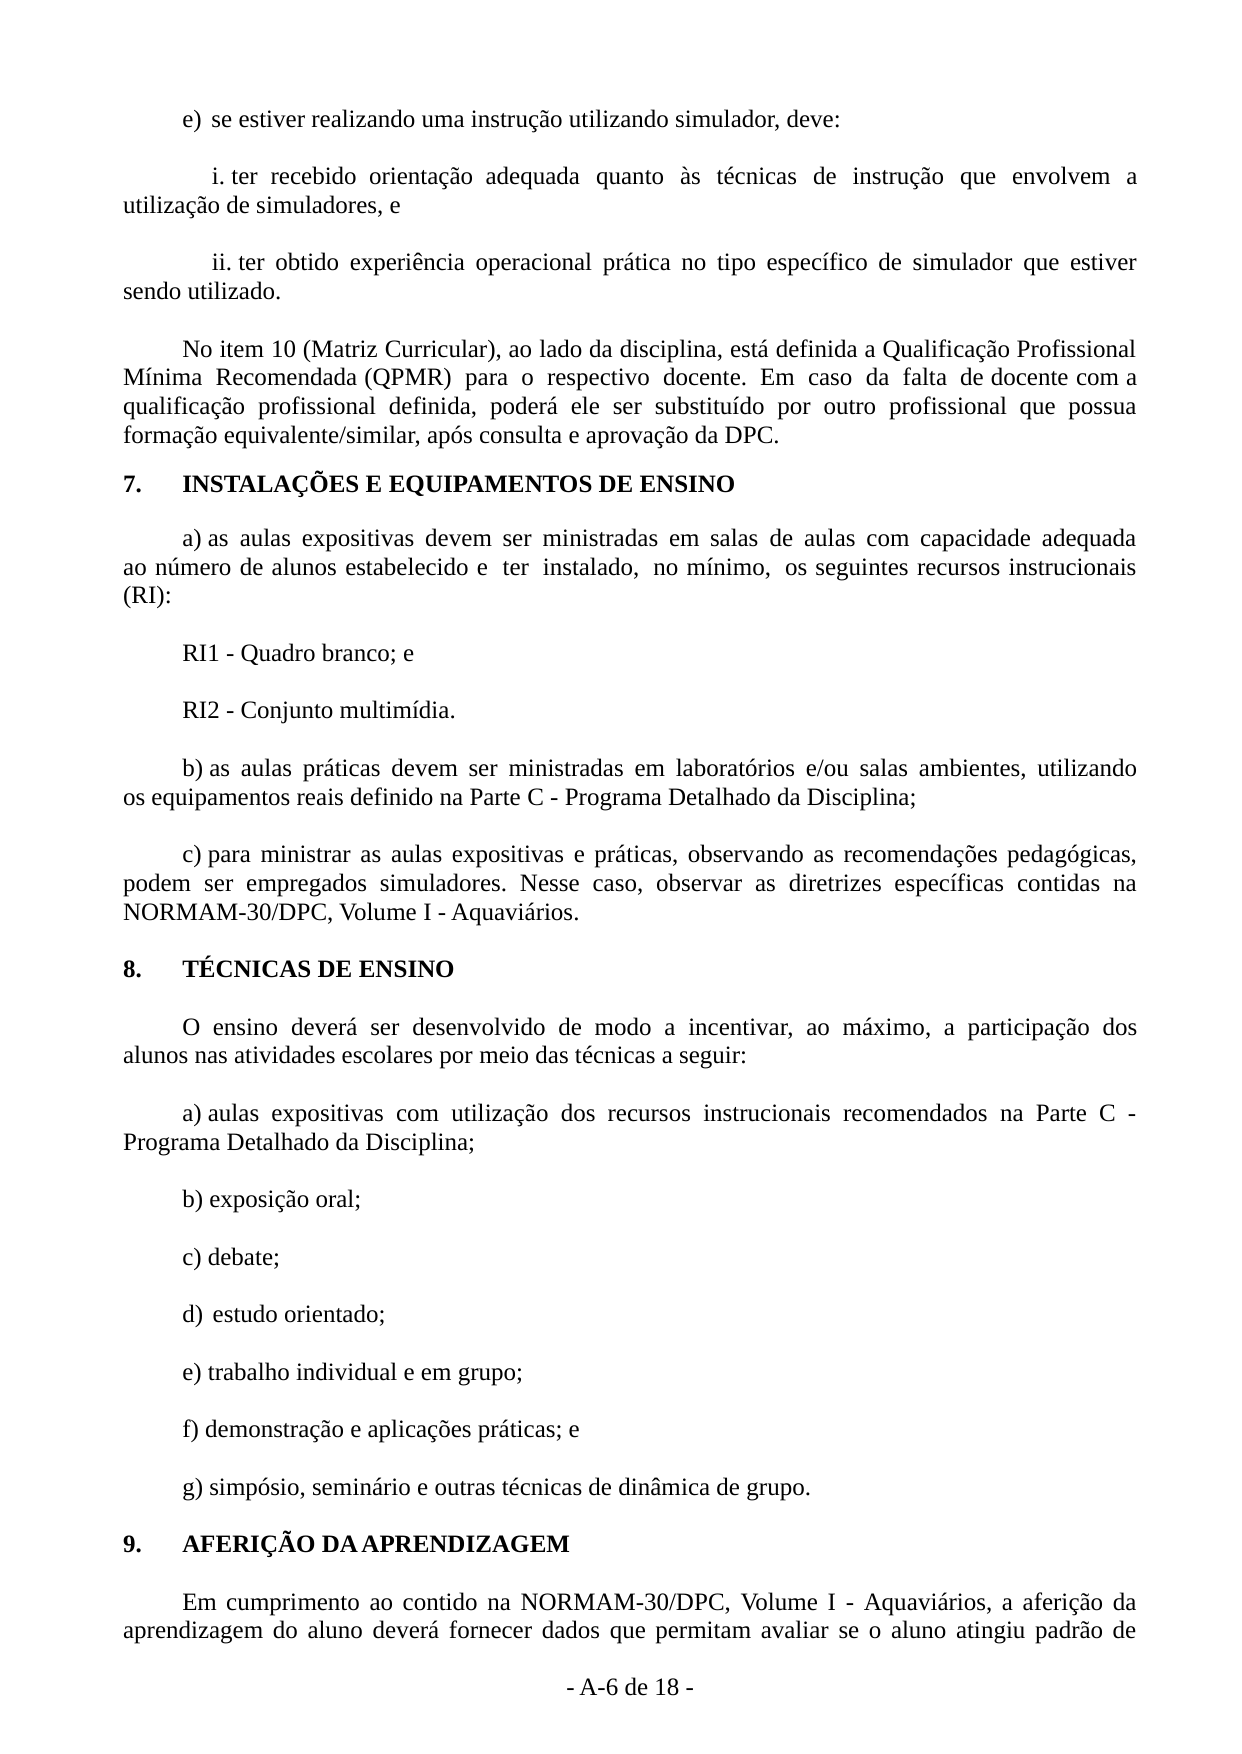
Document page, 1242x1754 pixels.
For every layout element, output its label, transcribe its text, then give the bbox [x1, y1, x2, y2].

text e) trabalho individual e em grupo; [123, 1357, 1137, 1386]
text No item 10 (Matriz Curricular), ao lado da disciplina, está definida a Qualificação Profissional Mínima Recomendada (QPMR) para o respectivo docente. Em caso da falta de docente com a qualificação profissional definida, poderá ele ser substituído por outro profissional que possua formação equivalente/similar, após consulta e aprovação da DPC. [123, 334, 1137, 449]
text e) se estiver realizando uma instrução utilizando simulador, deve: [123, 104, 1137, 132]
text c) debate; [123, 1242, 1137, 1271]
text c) para ministrar as aulas expositivas e práticas, observando as recomendações pedagógicas, podem ser empregados simuladores. Nesse caso, observar as diretrizes específicas contidas na NORMAM-30/DPC, Volume I - Aquaviários. [123, 839, 1137, 926]
text d) estudo orientado; [123, 1299, 1137, 1328]
text f) demonstração e aplicações práticas; e [123, 1414, 1137, 1443]
text O ensino deverá ser desenvolvido de modo a incentivar, ao máximo, a participação dos alunos nas atividades escolares por meio das técnicas a seguir: [123, 1012, 1137, 1069]
text RI2 - Conjunto multimídia. [123, 696, 1137, 724]
text b) exposição oral; [123, 1184, 1137, 1213]
text RI1 - Quadro branco; e [123, 638, 1137, 667]
text 9. AFERIÇÃO DA APRENDIZAGEM [123, 1529, 1137, 1558]
text a) aulas expositivas com utilização dos recursos instrucionais recomendados na Parte C - Programa Detalhado da Disciplina; [123, 1098, 1137, 1156]
text 7. INSTALAÇÕES E EQUIPAMENTOS DE ENSINO [123, 469, 1137, 498]
text a) as aulas expositivas devem ser ministradas em salas de aulas com capacidade adequada ao número de alunos estabelecido e ter instalado, no mínimo, os seguintes recursos instrucionais (RI): [123, 523, 1137, 609]
text b) as aulas práticas devem ser ministradas em laboratórios e/ou salas ambientes, utilizando os equipamentos reais definido na Parte C - Programa Detalhado da Disciplina; [123, 753, 1137, 811]
text i. ter recebido orientação adequada quanto às técnicas de instrução que envolvem a utilização de simuladores, e [123, 161, 1137, 219]
text g) simpósio, seminário e outras técnicas de dinâmica de grupo. [123, 1472, 1137, 1501]
text Em cumprimento ao contido na NORMAM-30/DPC, Volume I - Aquaviários, a aferição da aprendizagem do aluno deverá fornecer dados que permitam avaliar se o aluno atingiu padrão de [123, 1587, 1137, 1644]
text ii. ter obtido experiência operacional prática no tipo específico de simulador que estiver sendo utilizado. [123, 247, 1137, 305]
text 8. TÉCNICAS DE ENSINO [123, 954, 1137, 983]
